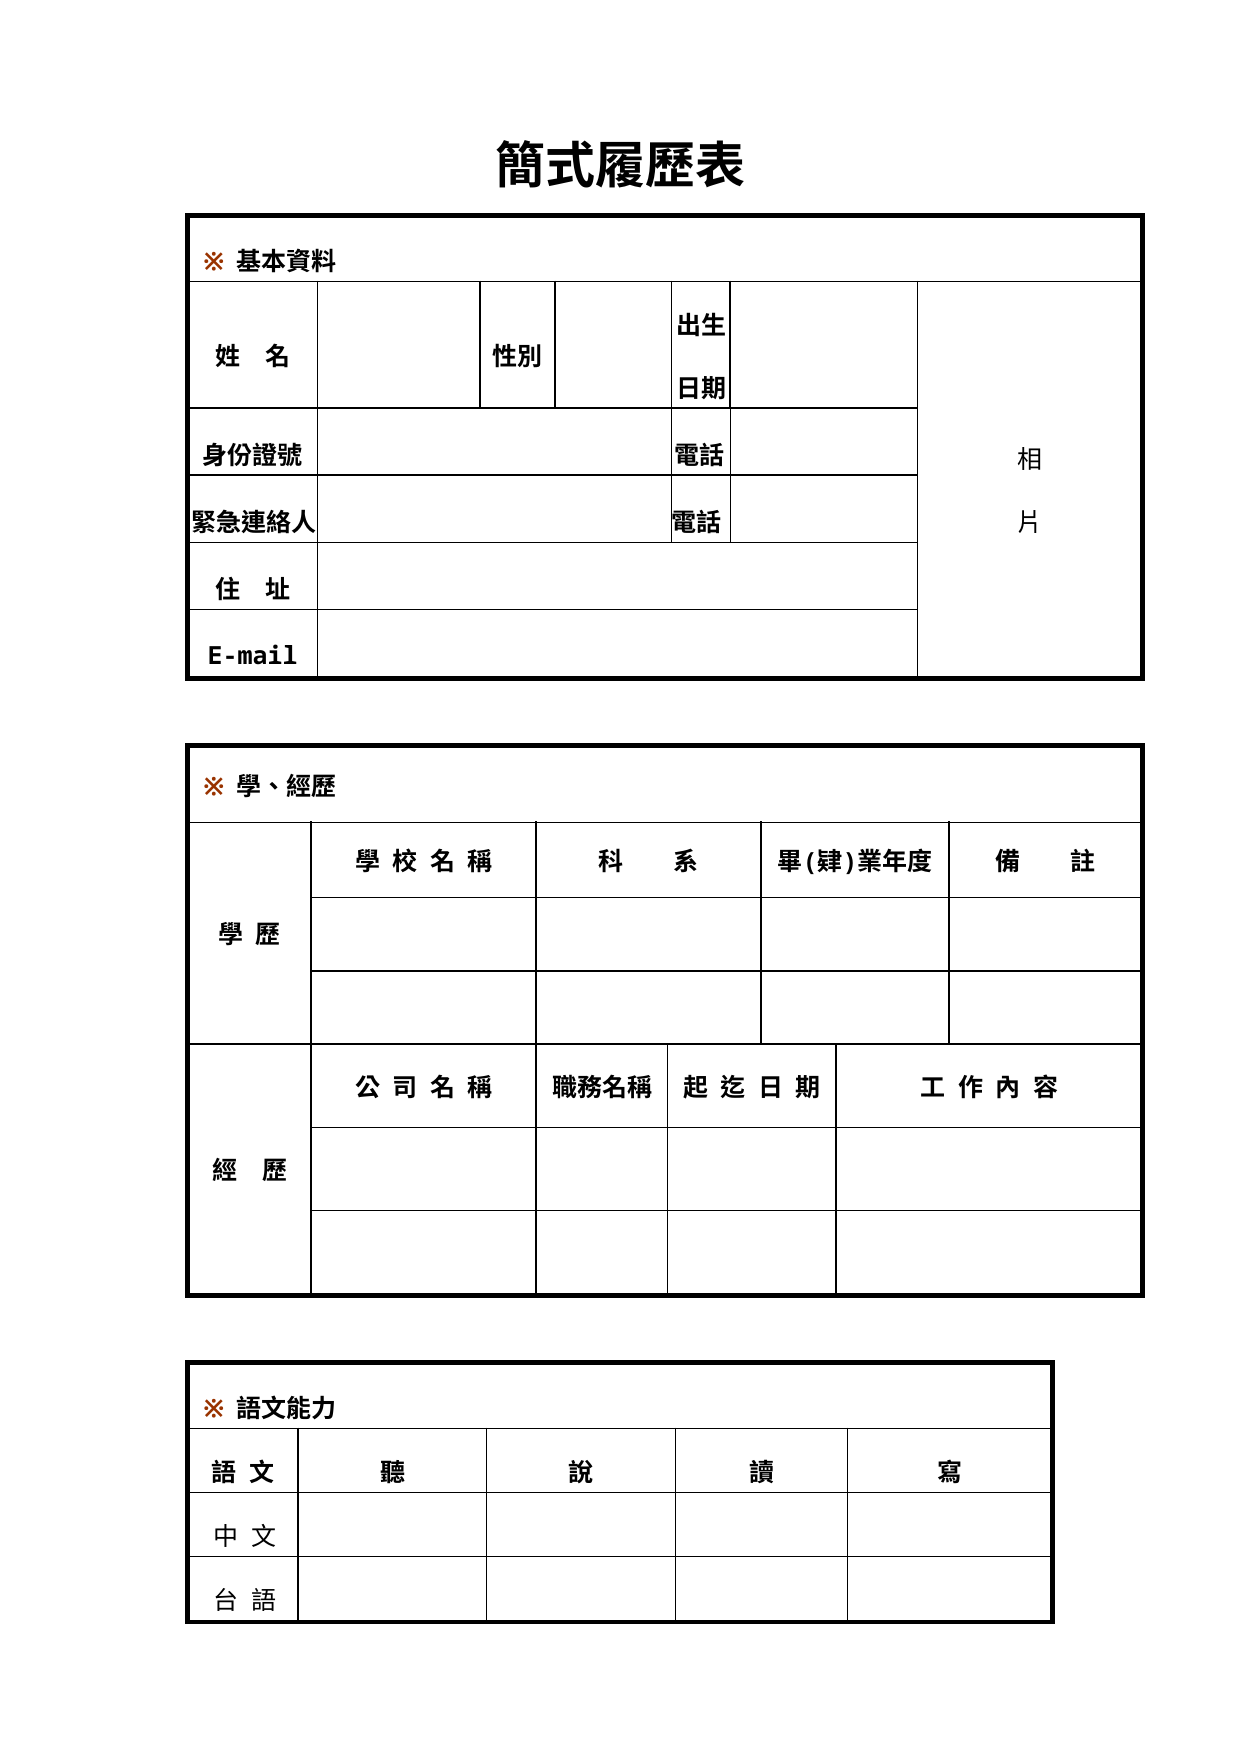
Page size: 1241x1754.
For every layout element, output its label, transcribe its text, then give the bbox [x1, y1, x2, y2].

table_cell [318, 476, 671, 541]
text 簡式履歷表 [187, 88, 1053, 213]
table_cell [731, 476, 917, 541]
table_cell [837, 1211, 1140, 1293]
table_cell 相 片 [918, 282, 1140, 676]
table_cell [731, 409, 917, 474]
table_cell 備 註 [950, 823, 1140, 897]
table_cell 經 歷 [190, 1045, 310, 1293]
table_cell 學 校 名 稱 [312, 823, 535, 897]
table_cell 學歷 [190, 823, 310, 1043]
table_cell [537, 1128, 667, 1210]
table_cell [676, 1557, 847, 1619]
table_cell [950, 972, 1140, 1043]
table_cell [537, 1211, 667, 1293]
table_cell 性別 [481, 282, 554, 407]
table_header 學、經歷 [190, 748, 1140, 821]
table_cell 出生日期 [672, 282, 729, 407]
table_cell [487, 1493, 675, 1556]
table_cell 公 司 名 稱 [312, 1045, 535, 1126]
table_cell 語 文 [190, 1429, 297, 1491]
table_cell [762, 898, 948, 970]
table_cell [537, 972, 760, 1043]
table_cell 畢(肄)業年度 [762, 823, 948, 897]
table_cell [762, 972, 948, 1043]
table_cell 緊急連絡人 [190, 476, 317, 541]
table_cell [837, 1128, 1140, 1210]
table_cell [312, 1128, 535, 1210]
table_cell [676, 1493, 847, 1556]
table_cell [668, 1128, 835, 1210]
table_cell [299, 1557, 486, 1619]
table_cell [487, 1557, 675, 1619]
table_header 基本資料 [190, 218, 1140, 281]
table_cell E-mail [190, 610, 317, 676]
table_cell [668, 1211, 835, 1293]
table_cell 姓 名 [190, 282, 317, 407]
table_cell [312, 972, 535, 1043]
table_cell 起 迄 日 期 [668, 1045, 835, 1126]
table_cell [318, 610, 917, 676]
table_cell 寫 [848, 1429, 1050, 1491]
table_cell [537, 898, 760, 970]
table_cell [318, 543, 917, 609]
table_cell 住 址 [190, 543, 317, 609]
table_cell 中 文 [190, 1493, 297, 1556]
table_cell [848, 1493, 1050, 1556]
table_cell 聽 [299, 1429, 486, 1491]
table_cell [312, 1211, 535, 1293]
table_cell 職務名稱 [537, 1045, 667, 1126]
table_cell [731, 282, 917, 407]
table_cell 科 系 [537, 823, 760, 897]
table_cell [848, 1557, 1050, 1619]
table_cell [312, 898, 535, 970]
table_cell [556, 282, 671, 407]
table_cell [318, 282, 479, 407]
table_cell [299, 1493, 486, 1556]
table_cell 說 [487, 1429, 675, 1491]
table_header 語文能力 [190, 1365, 1050, 1427]
table_cell 台 語 [190, 1557, 297, 1619]
table_cell 電話 [672, 476, 730, 541]
table_cell 電話 [672, 409, 730, 474]
table_cell [318, 409, 671, 474]
table_cell 身份證號 [190, 409, 317, 474]
table_cell [950, 898, 1140, 970]
table_cell 讀 [676, 1429, 847, 1491]
table_cell 工 作 內 容 [837, 1045, 1140, 1126]
